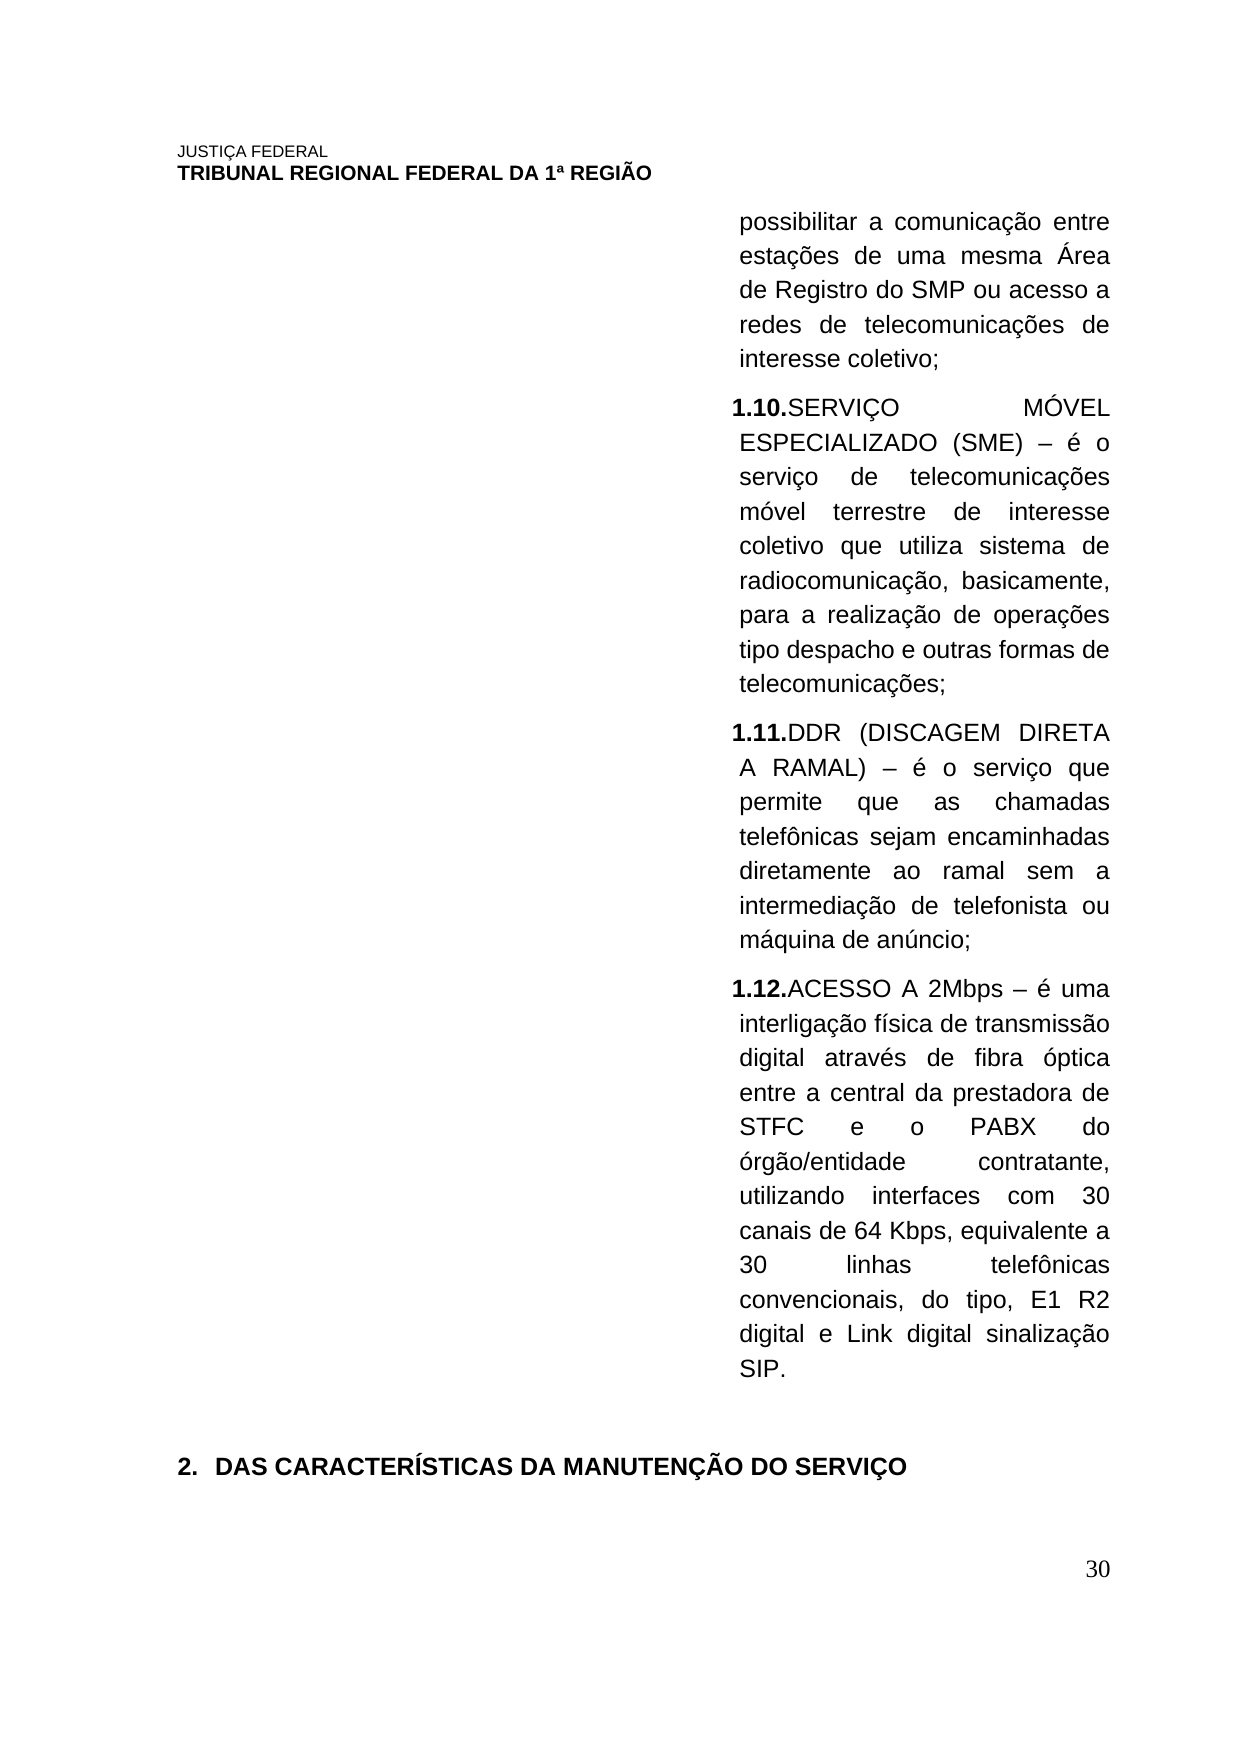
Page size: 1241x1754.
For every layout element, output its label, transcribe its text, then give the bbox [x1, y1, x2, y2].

list ACESSO A 2Mbps – é uma interligação física de transmissão digital através de fibra óptica entre a central da prestadora de STFC e o PABX do órgão/entidade contratante, utilizando interfaces com 30 canais de 64 Kbps, equivalente a 30 linhas telefônicas convencionais, do tipo, E1 R2 digital e Link digital sinalização SIP. [985, 974, 1110, 1382]
list possibilitar a comunicação entre estações de uma mesma Área de Registro do SMP ou acesso a redes de telecomunicações de interesse coletivo; [694, 206, 1110, 373]
list DDR (DISCAGEM DIRETA A RAMAL) – é o serviço que permite que as chamadas telefônicas sejam encaminhadas diretamente ao ramal sem a intermediação de telefonista ou máquina de anúncio; [985, 718, 1110, 954]
list SERVIÇO MÓVEL ESPECIALIZADO (SME) – é o serviço de telecomunicações móvel terrestre de interesse coletivo que utiliza sistema de radiocomunicação, basicamente, para a realização de operações tipo despacho e outras formas de telecomunicações; [694, 393, 1110, 698]
list DAS CARACTERÍSTICAS DA MANUTENÇÃO DO SERVIÇO [177, 1452, 1110, 1480]
